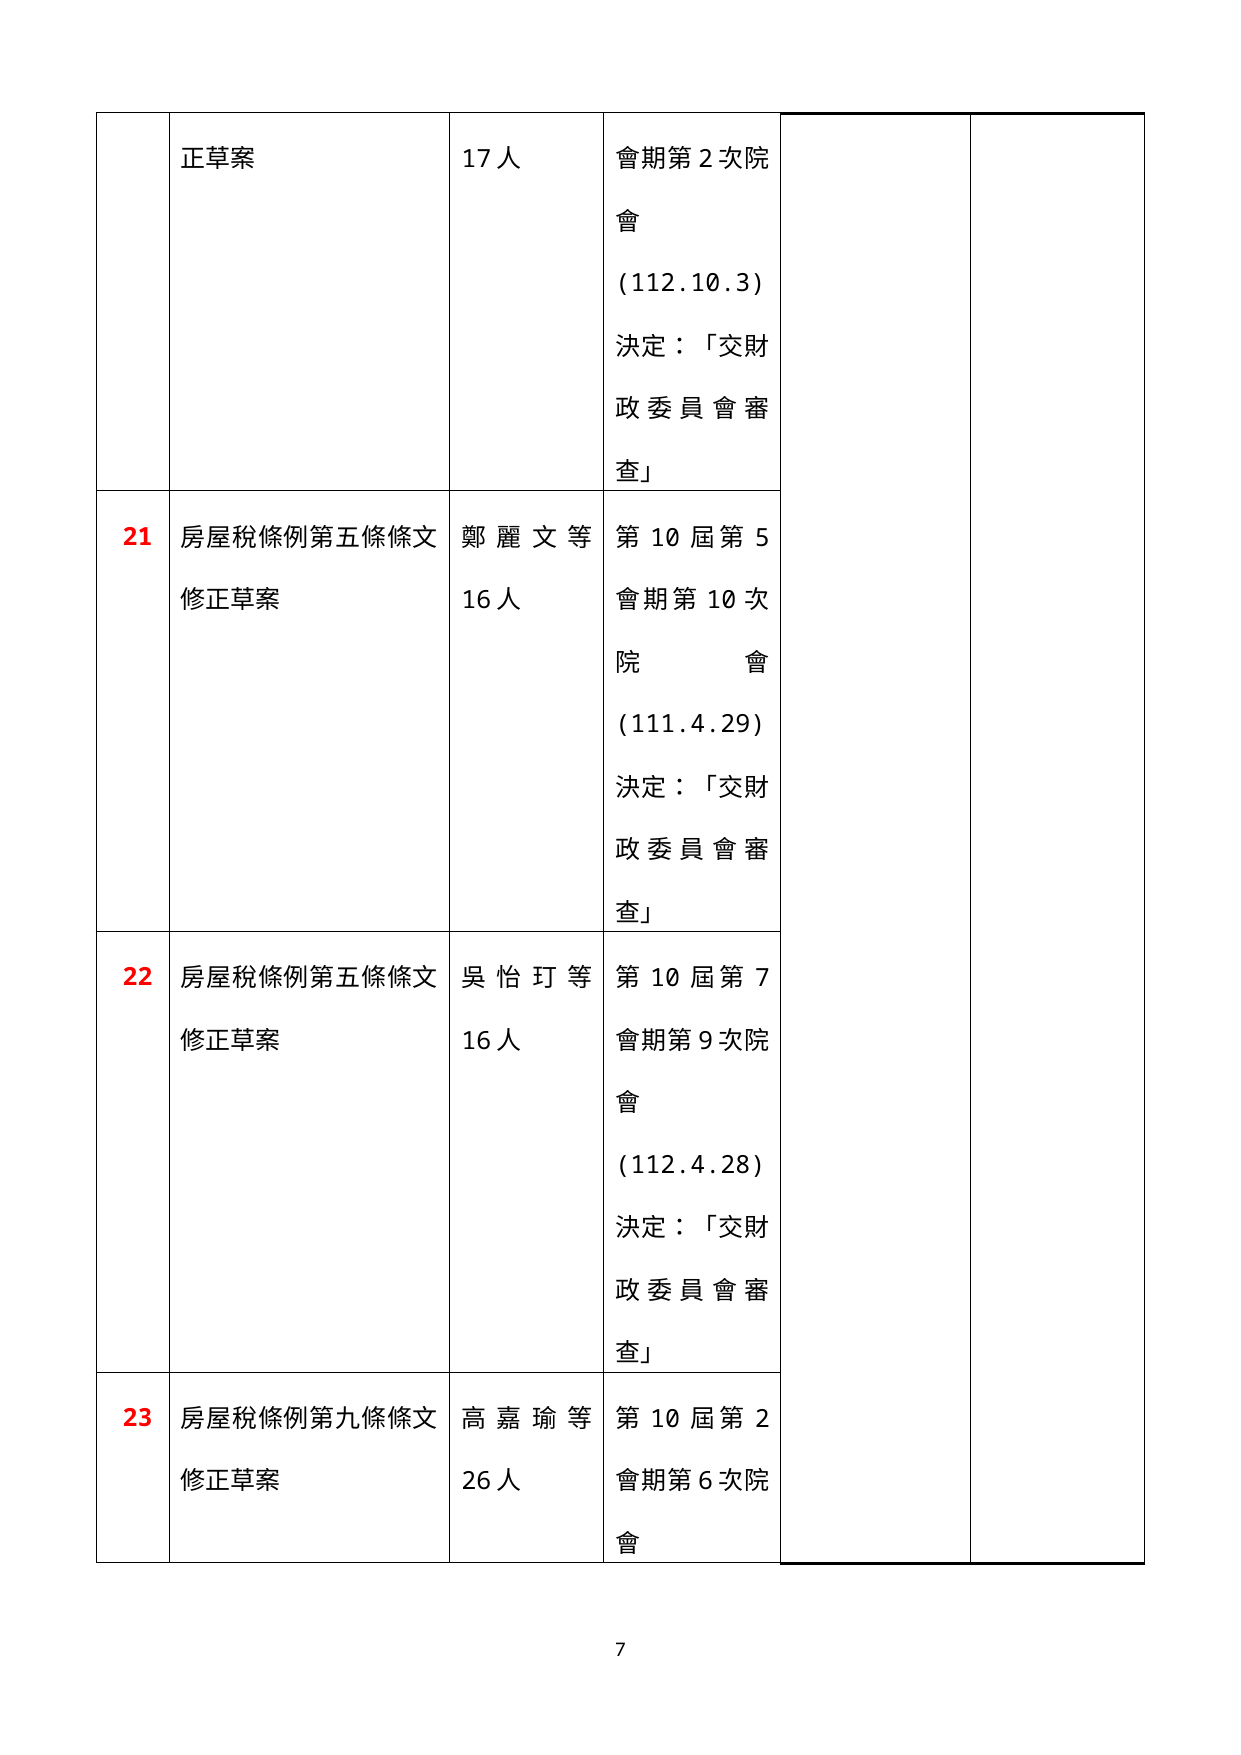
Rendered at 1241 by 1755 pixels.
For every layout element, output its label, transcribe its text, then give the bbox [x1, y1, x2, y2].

table_cell 鄭麗文等16人 [450, 491, 603, 931]
table_cell 17人 [450, 113, 603, 490]
table_cell 房屋稅條例第五條條文修正草案 [170, 491, 449, 931]
table_cell 房屋稅條例第九條條文修正草案 [170, 1373, 449, 1562]
table_cell 會期第2次院會(112.10.3)決定：「交財政委員會審查」 [604, 113, 780, 490]
table_cell 高嘉瑜等26人 [450, 1373, 603, 1562]
table_cell 正草案 [170, 113, 449, 490]
table_cell [97, 932, 169, 1372]
table_cell [97, 491, 169, 931]
table_cell [97, 1373, 169, 1562]
table_cell 第10屆第5會期第10次院會(111.4.29)決定：「交財政委員會審查」 [604, 491, 780, 931]
table_cell 第10屆第2會期第6次院會 [604, 1373, 780, 1562]
table_cell [97, 113, 169, 490]
table_cell [781, 115, 970, 1562]
table_cell 吳怡玎等16人 [450, 932, 603, 1372]
table_cell 第10屆第7會期第9次院會(112.4.28)決定：「交財政委員會審查」 [604, 932, 780, 1372]
table_cell 房屋稅條例第五條條文修正草案 [170, 932, 449, 1372]
table_cell [971, 115, 1144, 1562]
